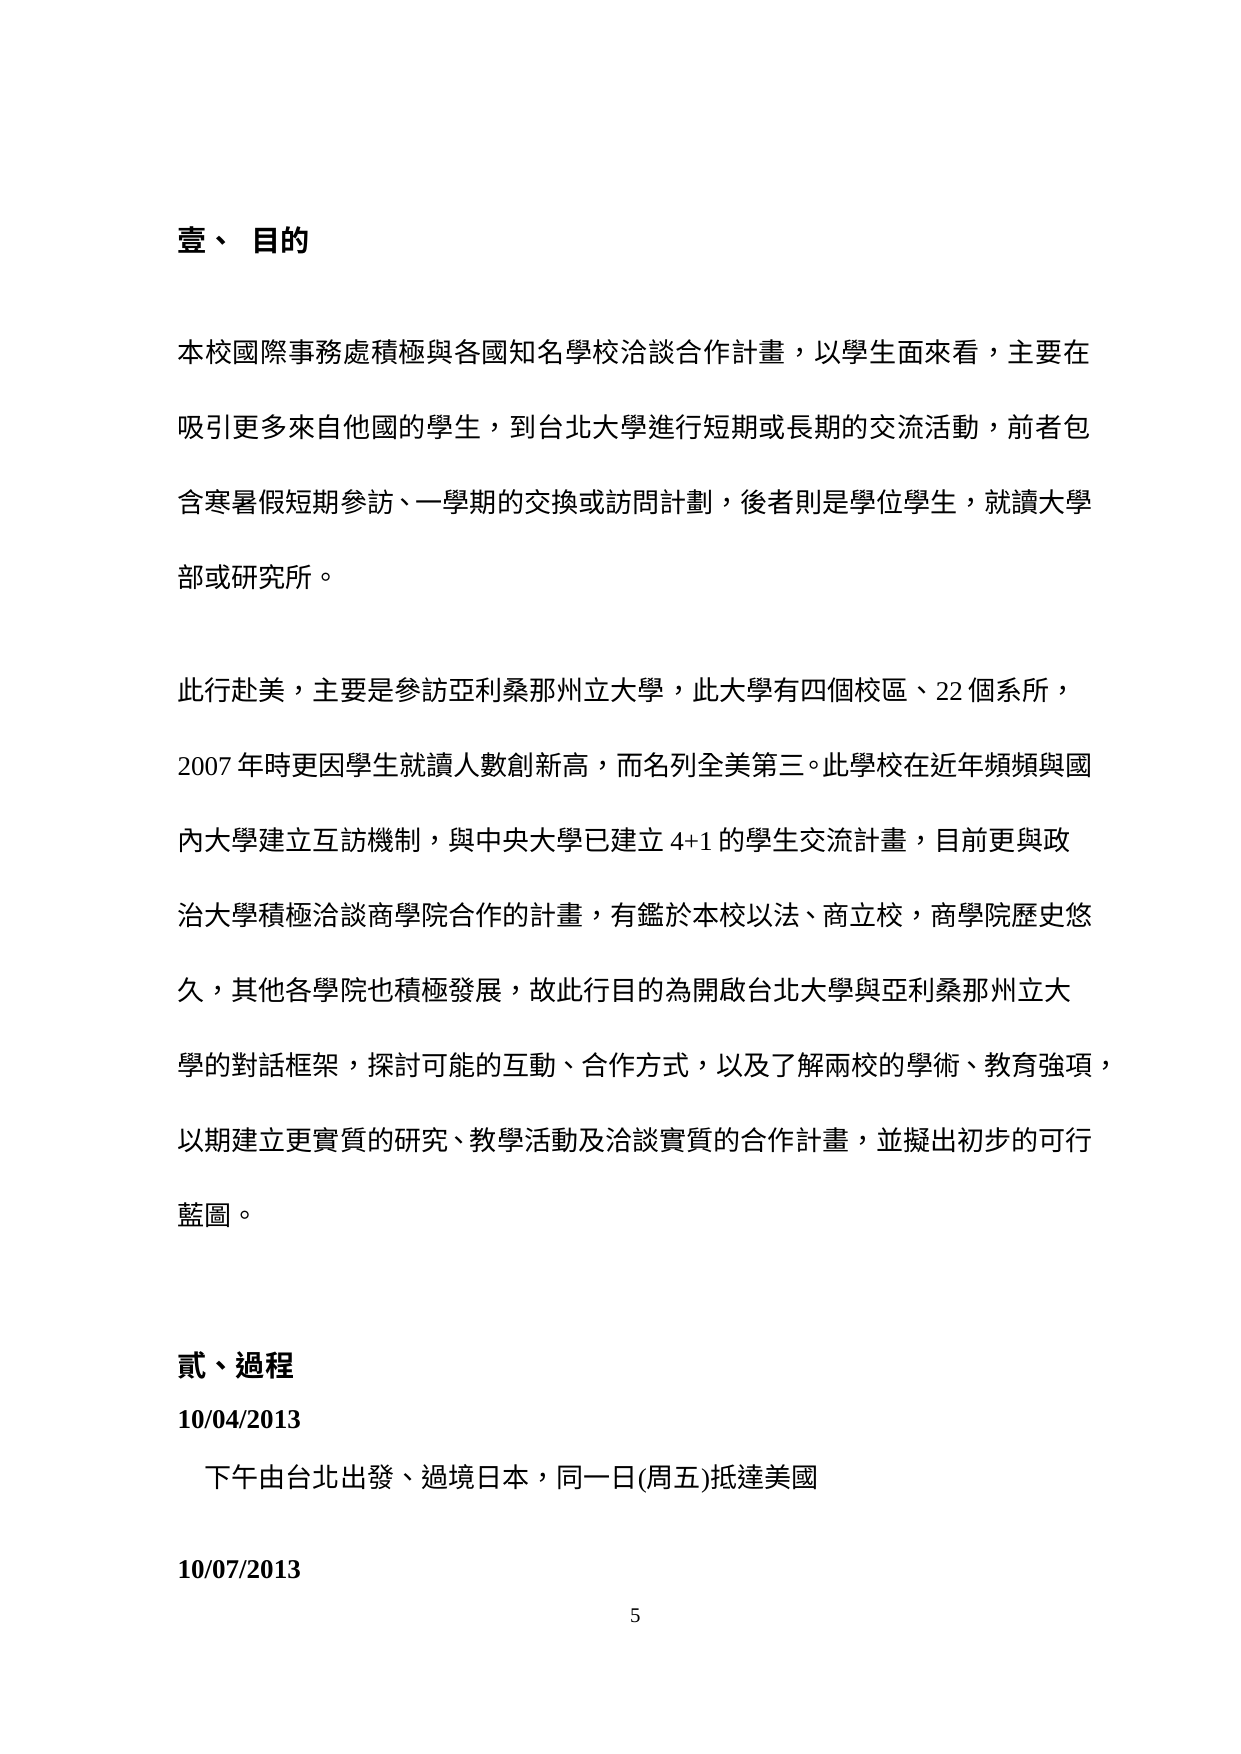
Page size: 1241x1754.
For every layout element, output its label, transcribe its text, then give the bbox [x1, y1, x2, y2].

text 本校國際事務處積極與各國知名學校洽談合作計畫，以學生面來看，主要在吸引更多來自他國的學生，到台北大學進行短期或長期的交流活動，前者包含寒暑假短期參訪、一學期的交換或訪問計劃，後者則是學位學生，就讀大學部或研究所。 [177, 313, 1092, 613]
text 貳、過程 [177, 1326, 1092, 1401]
text 此行赴美，主要是參訪亞利桑那州立大學，此大學有四個校區、22個系所，2007年時更因學生就讀人數創新高，而名列全美第三。此學校在近年頻頻與國內大學建立互訪機制，與中央大學已建立4+1的學生交流計畫，目前更與政治大學積極洽談商學院合作的計畫，有鑑於本校以法、商立校，商學院歷史悠久，其他各學院也積極發展，故此行目的為開啟台北大學與亞利桑那州立大學的對話框架，探討可能的互動、合作方式，以及了解兩校的學術、教育強項，以期建立更實質的研究、教學活動及洽談實質的合作計畫，並擬出初步的可行藍圖。 [177, 651, 1092, 1251]
list 目的 [177, 201, 1092, 276]
text 10/07/2013 [177, 1551, 1092, 1588]
text 下午由台北出發、過境日本，同一日(周五)抵達美國 [177, 1438, 1092, 1513]
text 10/04/2013 [177, 1401, 1092, 1438]
